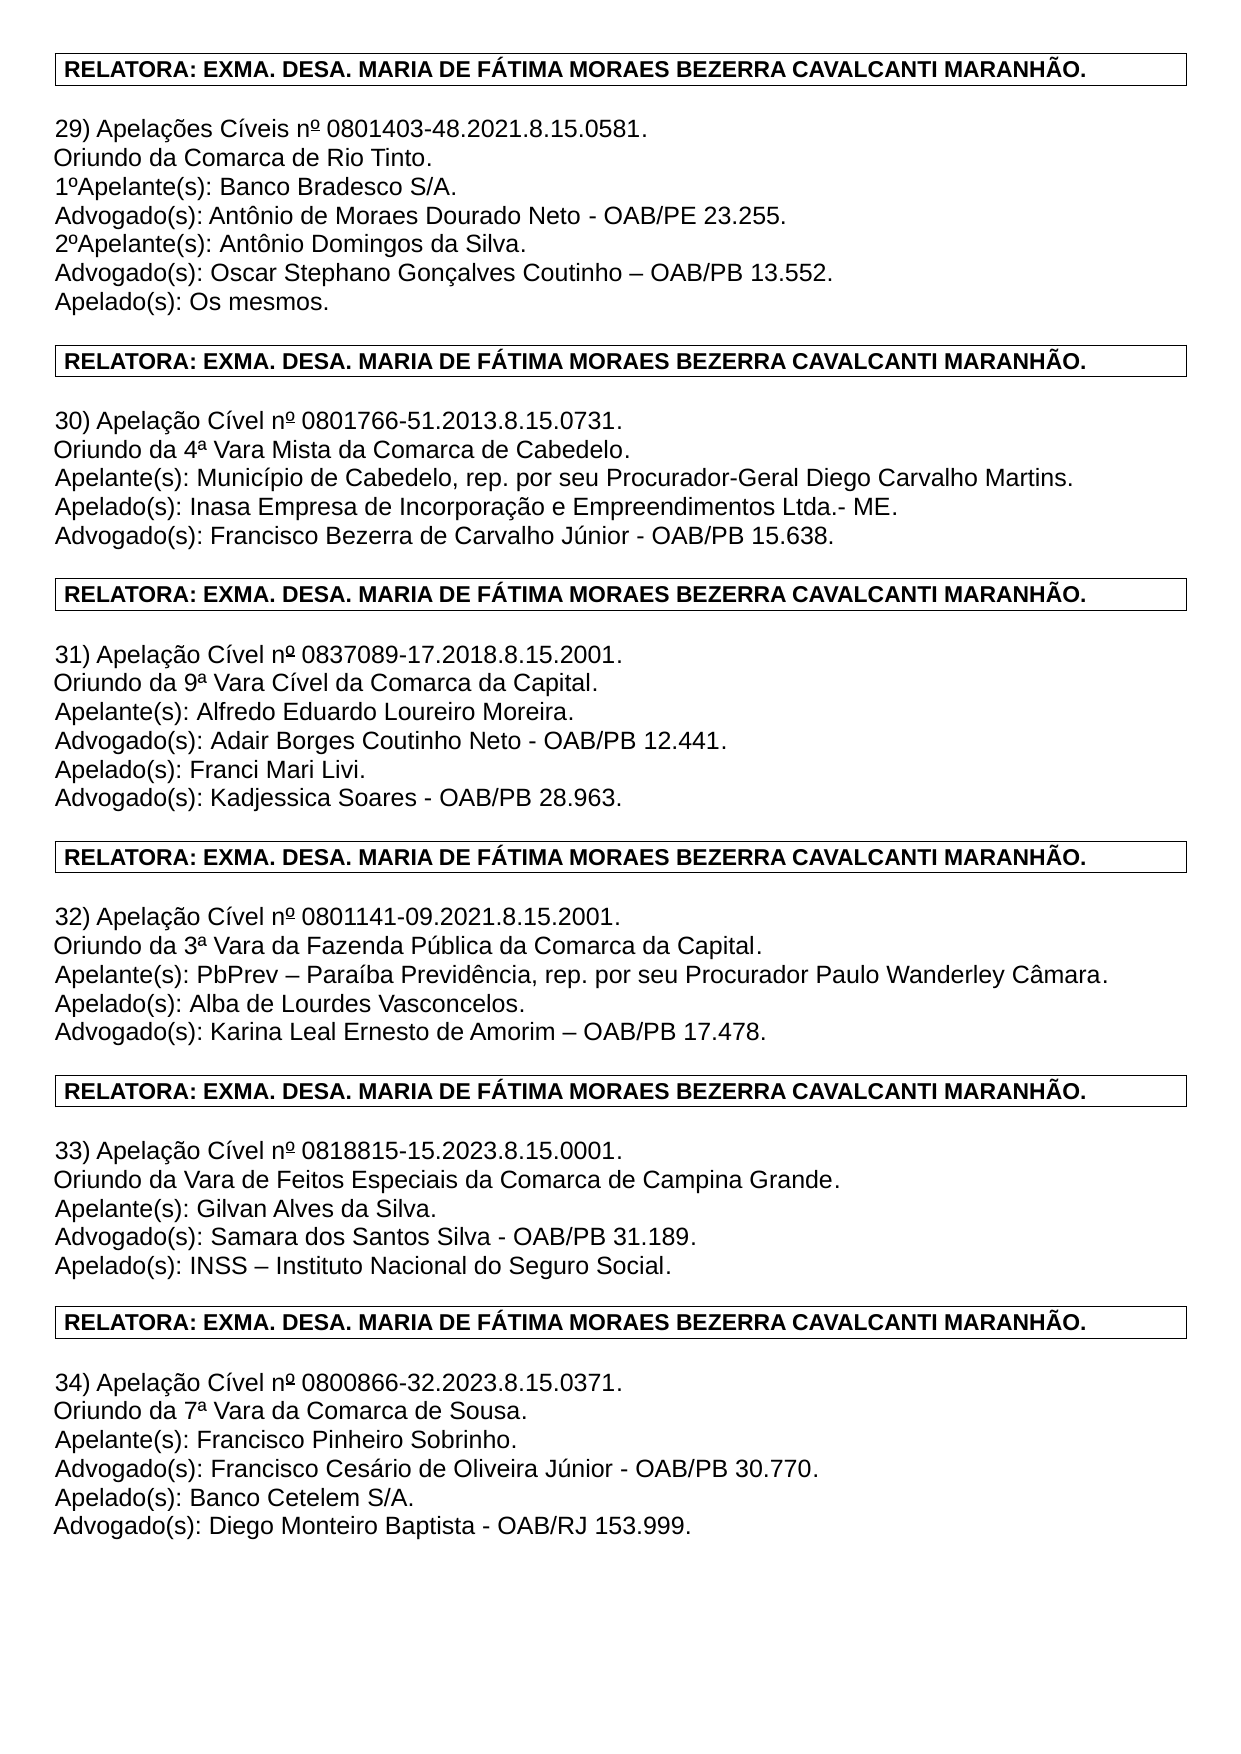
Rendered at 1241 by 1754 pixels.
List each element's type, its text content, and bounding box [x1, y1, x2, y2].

text 31) Apelação Cível nº 0837089-17.2018.8.15.2001. [54, 640, 1187, 668]
text Apelante(s): Município de Cabedelo, rep. por seu Procurador-Geral Diego Carvalho Martins. [54, 463, 1187, 492]
text Oriundo da 4ª Vara Mista da Comarca de Cabedelo. [53, 434, 1187, 463]
text Advogado(s): Antônio de Moraes Dourado Neto - OAB/PE 23.255. [54, 201, 1187, 229]
text 34) Apelação Cível nº 0800866-32.2023.8.15.0371. [54, 1368, 1187, 1396]
text Advogado(s): Adair Borges Coutinho Neto - OAB/PB 12.441. [54, 726, 1187, 755]
text 2ºApelante(s): Antônio Domingos da Silva. [54, 229, 1187, 258]
text 1ºApelante(s): Banco Bradesco S/A. [54, 172, 1187, 201]
text Apelado(s): Banco Cetelem S/A. [54, 1483, 1187, 1511]
text RELATORA: EXMA. DESA. MARIA DE FÁTIMA MORAES BEZERRA CAVALCANTI MARANHÃO. [56, 1307, 1186, 1338]
text Oriundo da 7ª Vara da Comarca de Sousa. [53, 1396, 1187, 1425]
text Advogado(s): Francisco Cesário de Oliveira Júnior - OAB/PB 30.770. [54, 1454, 1187, 1483]
text Oriundo da 9ª Vara Cível da Comarca da Capital. [53, 668, 1187, 697]
text Apelante(s): Alfredo Eduardo Loureiro Moreira. [54, 697, 1187, 726]
text Apelante(s): PbPrev – Paraíba Previdência, rep. por seu Procurador Paulo Wanderley Câmara. [54, 960, 1187, 988]
text RELATORA: EXMA. DESA. MARIA DE FÁTIMA MORAES BEZERRA CAVALCANTI MARANHÃO. [56, 842, 1186, 872]
text RELATORA: EXMA. DESA. MARIA DE FÁTIMA MORAES BEZERRA CAVALCANTI MARANHÃO. [56, 579, 1186, 610]
text RELATORA: EXMA. DESA. MARIA DE FÁTIMA MORAES BEZERRA CAVALCANTI MARANHÃO. [56, 54, 1186, 85]
text Advogado(s): Diego Monteiro Baptista - OAB/RJ 153.999. [53, 1511, 992, 1540]
text Advogado(s): Oscar Stephano Gonçalves Coutinho – OAB/PB 13.552. [54, 258, 1187, 287]
text 33) Apelação Cível nº 0818815-15.2023.8.15.0001. [54, 1136, 1187, 1165]
text 30) Apelação Cível nº 0801766-51.2013.8.15.0731. [54, 406, 1187, 434]
text RELATORA: EXMA. DESA. MARIA DE FÁTIMA MORAES BEZERRA CAVALCANTI MARANHÃO. [56, 1076, 1186, 1106]
text 32) Apelação Cível nº 0801141-09.2021.8.15.2001. [54, 902, 1187, 931]
text Oriundo da Vara de Feitos Especiais da Comarca de Campina Grande. [53, 1165, 1187, 1194]
text 29) Apelações Cíveis nº 0801403-48.2021.8.15.0581. [54, 114, 1187, 143]
text Apelante(s): Francisco Pinheiro Sobrinho. [54, 1425, 1187, 1454]
text Apelante(s): Gilvan Alves da Silva. [54, 1194, 1187, 1222]
text Oriundo da 3ª Vara da Fazenda Pública da Comarca da Capital. [53, 931, 1187, 960]
text Advogado(s): Francisco Bezerra de Carvalho Júnior - OAB/PB 15.638. [54, 521, 1187, 549]
text Advogado(s): Kadjessica Soares - OAB/PB 28.963. [54, 783, 1187, 812]
text Apelado(s): Alba de Lourdes Vasconcelos. [54, 988, 1187, 1017]
text RELATORA: EXMA. DESA. MARIA DE FÁTIMA MORAES BEZERRA CAVALCANTI MARANHÃO. [56, 346, 1186, 376]
text Oriundo da Comarca de Rio Tinto. [53, 143, 1187, 172]
text Advogado(s): Karina Leal Ernesto de Amorim – OAB/PB 17.478. [54, 1017, 1187, 1046]
text Apelado(s): Franci Mari Livi. [54, 755, 1187, 783]
text Apelado(s): Inasa Empresa de Incorporação e Empreendimentos Ltda.- ME. [54, 492, 1187, 521]
text Apelado(s): INSS – Instituto Nacional do Seguro Social. [54, 1251, 1187, 1280]
text Apelado(s): Os mesmos. [54, 287, 1187, 316]
text Advogado(s): Samara dos Santos Silva - OAB/PB 31.189. [54, 1222, 1187, 1251]
